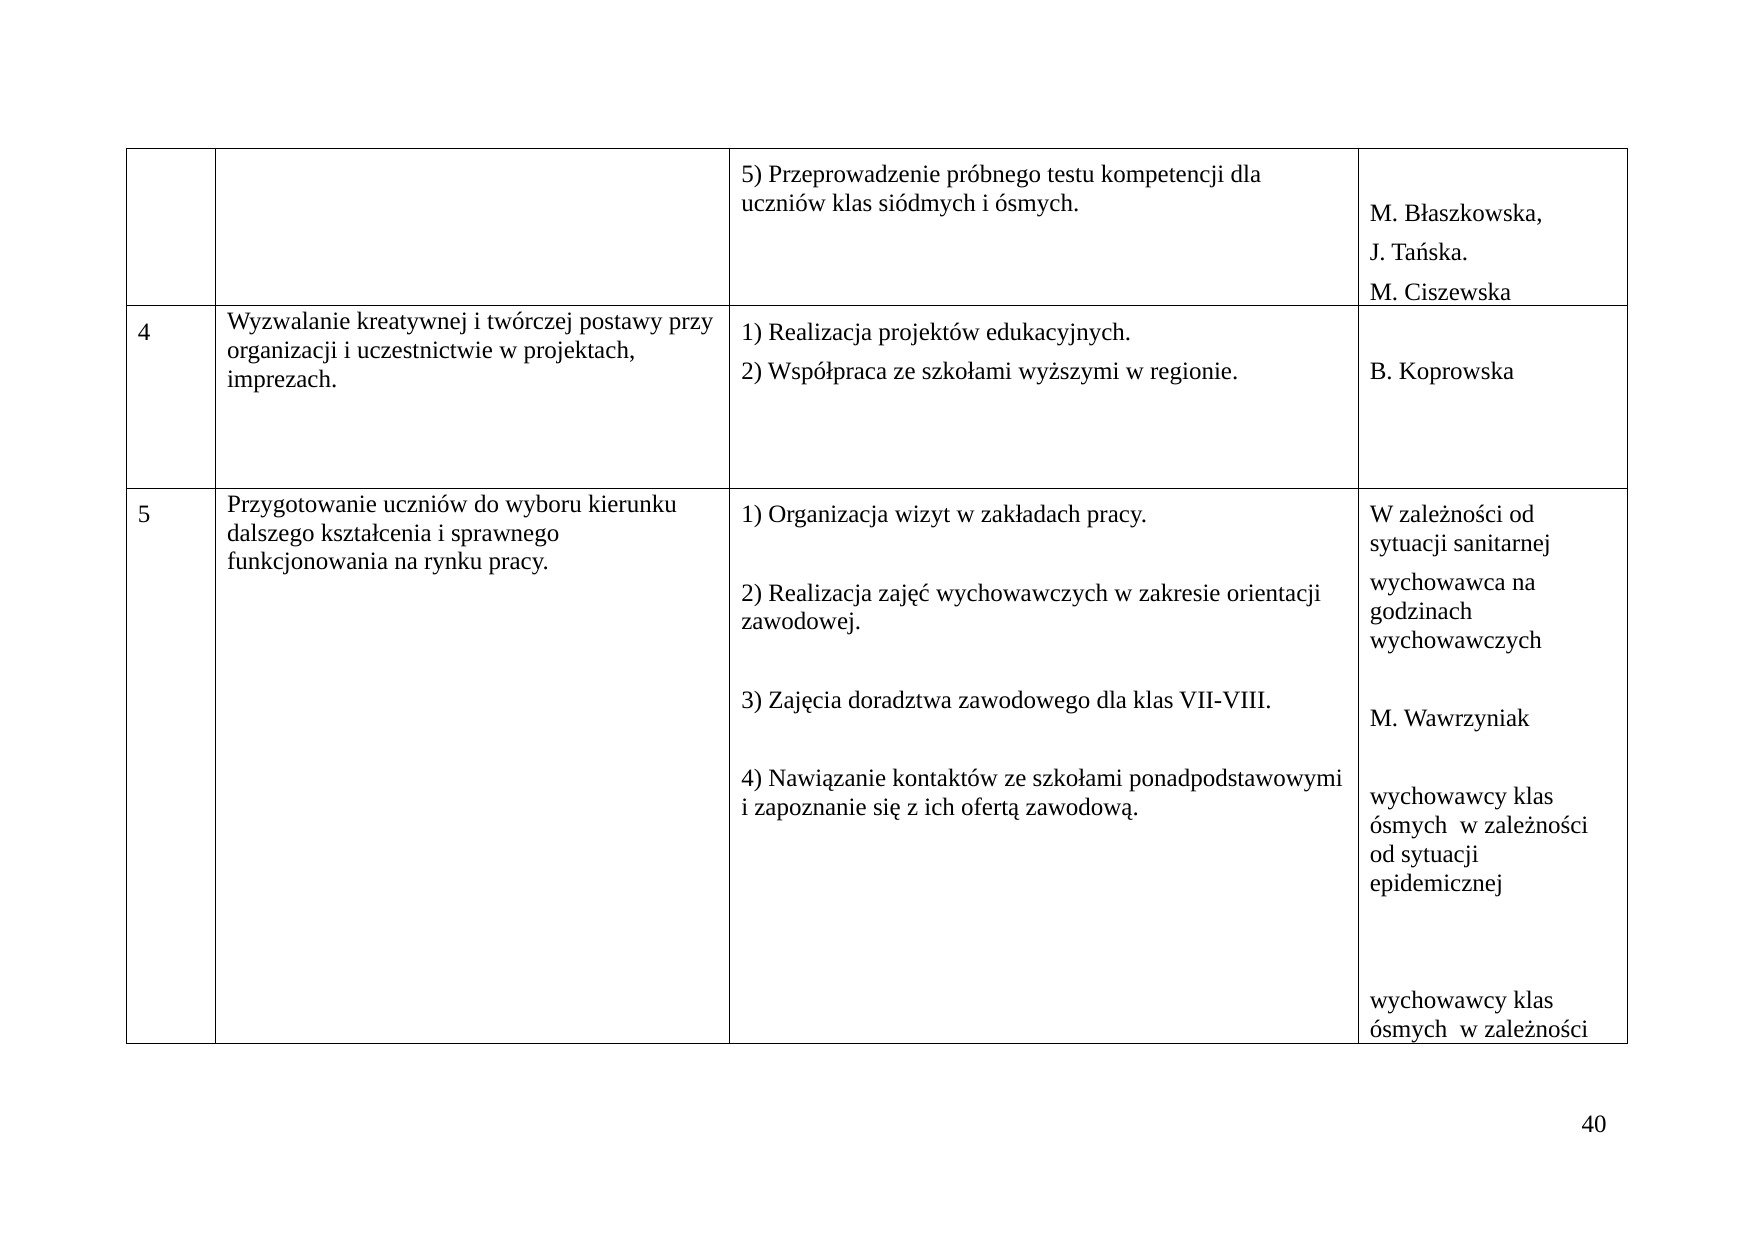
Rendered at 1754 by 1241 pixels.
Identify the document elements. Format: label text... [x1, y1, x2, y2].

table_cell M. Błaszkowska, J. Tańska. M. Ciszewska [1359, 149, 1627, 305]
table_cell 4 [127, 306, 215, 488]
table_cell [127, 149, 215, 305]
table_cell B. Koprowska [1359, 306, 1627, 488]
table_cell [216, 149, 729, 305]
table_cell W zależności od sytuacji sanitarnej wychowawca na godzinach wychowawczych M. Wawrzyniak wychowawcy klas ósmych w zależności od sytuacji epidemicznej wychowawcy klas ósmych w zależności [1359, 489, 1627, 1043]
table_cell 1) Realizacja projektów edukacyjnych. 2) Współpraca ze szkołami wyższymi w regionie. [730, 306, 1358, 488]
table_cell Przygotowanie uczniów do wyboru kierunku dalszego kształcenia i sprawnego funkcjonowania na rynku pracy. [216, 489, 729, 1043]
table_cell Wyzwalanie kreatywnej i twórczej postawy przy organizacji i uczestnictwie w projektach, imprezach. [216, 306, 729, 488]
table_cell 5) Przeprowadzenie próbnego testu kompetencji dla uczniów klas siódmych i ósmych. [730, 149, 1358, 305]
table_cell 5 [127, 489, 215, 1043]
table_cell 1) Organizacja wizyt w zakładach pracy. 2) Realizacja zajęć wychowawczych w zakresie orientacji zawodowej. 3) Zajęcia doradztwa zawodowego dla klas VII-VIII. 4) Nawiązanie kontaktów ze szkołami ponadpodstawowymi i zapoznanie się z ich ofertą zawodową. [730, 489, 1358, 1043]
